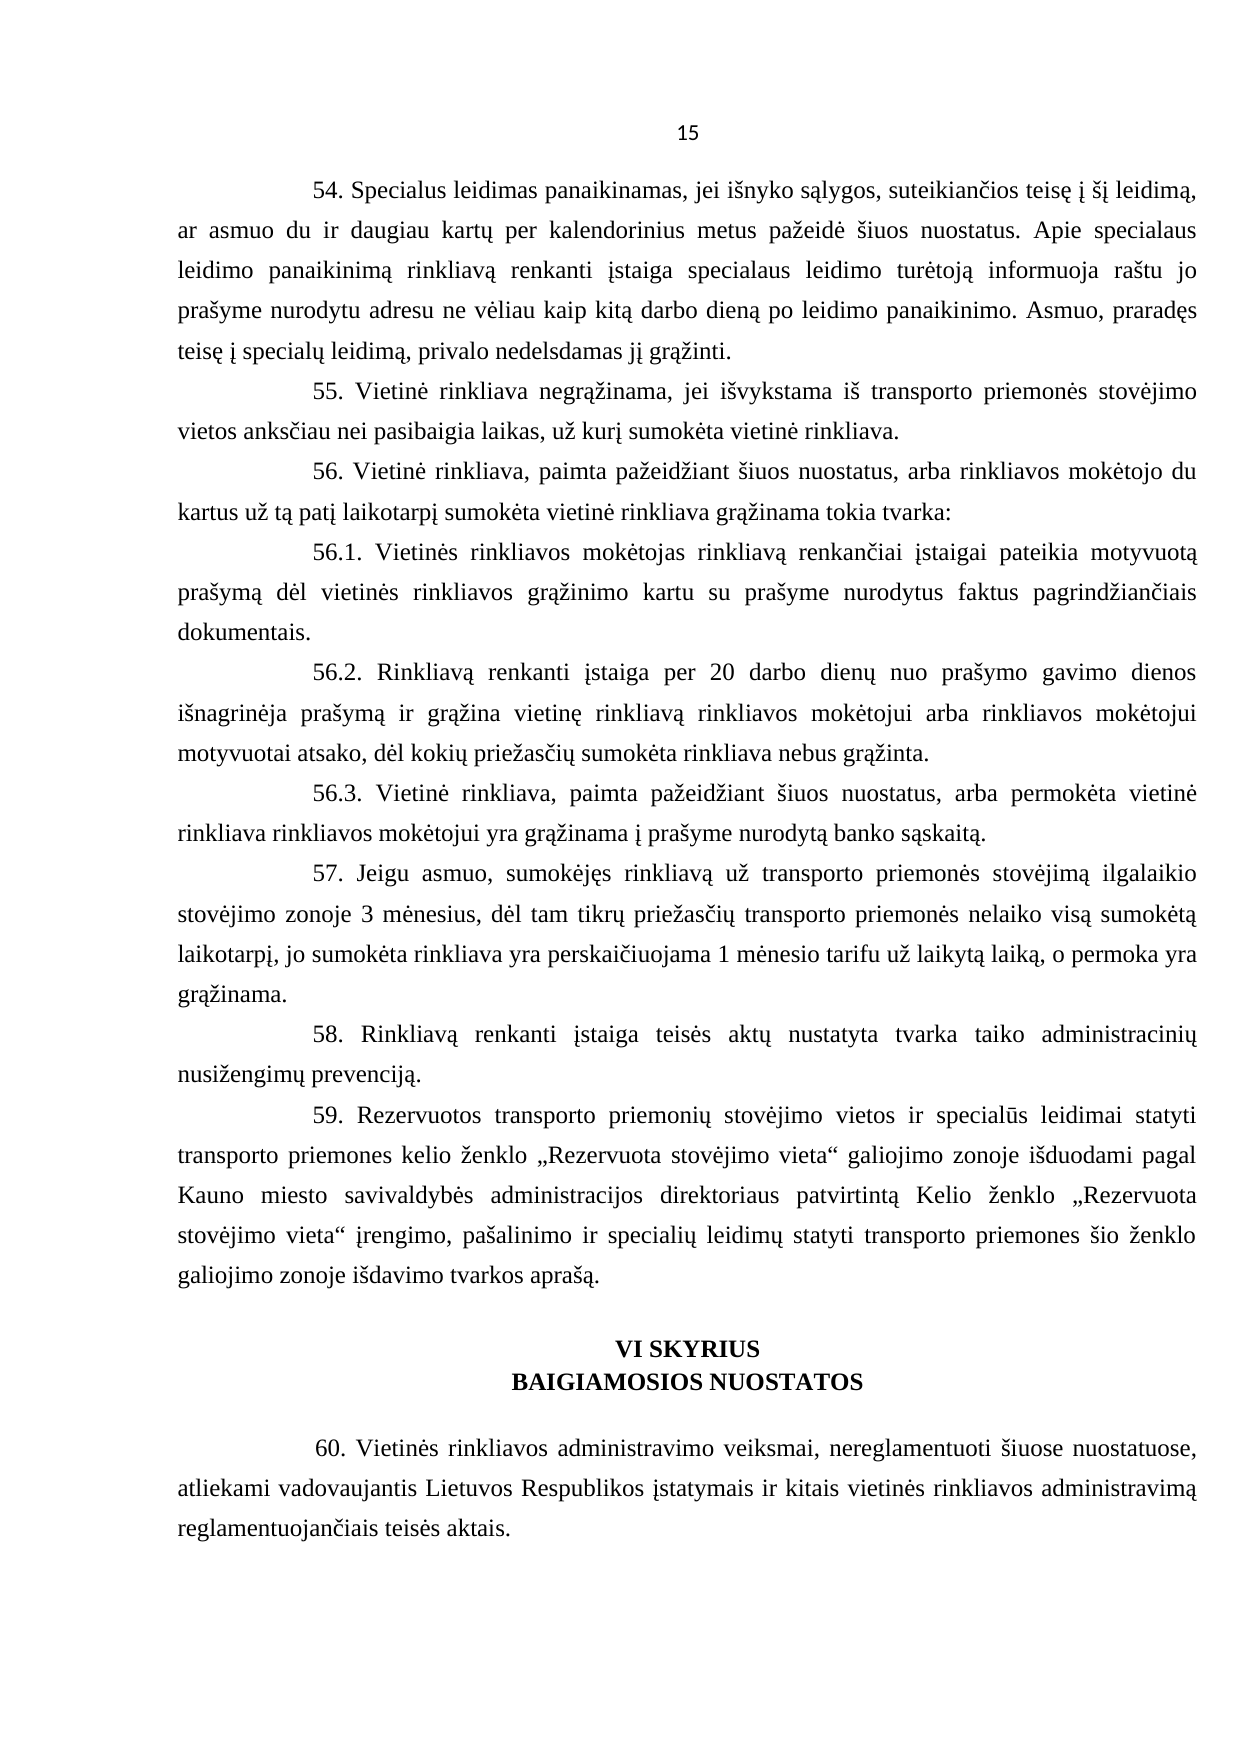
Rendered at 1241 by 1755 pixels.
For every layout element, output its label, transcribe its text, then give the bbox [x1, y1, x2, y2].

text 56.3. Vietinė rinkliava, paimta pažeidžiant šiuos nuostatus, arba permokėta vietinė rinkliava rinkliavos mokėtojui yra grąžinama į prašyme nurodytą banko sąskaitą. [177, 778, 1198, 847]
text BAIGIAMOSIOS NUOSTATOS [177, 1367, 1198, 1396]
text 54. Specialus leidimas panaikinamas, jei išnyko sąlygos, suteikiančios teisę į šį leidimą, ar asmuo du ir daugiau kartų per kalendorinius metus pažeidė šiuos nuostatus. Apie specialaus leidimo panaikinimą rinkliavą renkanti įstaiga specialaus leidimo turėtoją informuoja raštu jo prašyme nurodytu adresu ne vėliau kaip kitą darbo dieną po leidimo panaikinimo. Asmuo, praradęs teisę į specialų leidimą, privalo nedelsdamas jį grąžinti. [177, 175, 1198, 364]
text 60. Vietinės rinkliavos administravimo veiksmai, nereglamentuoti šiuose nuostatuose, atliekami vadovaujantis Lietuvos Respublikos įstatymais ir kitais vietinės rinkliavos administravimą reglamentuojančiais teisės aktais. [177, 1433, 1198, 1542]
text 56.2. Rinkliavą renkanti įstaiga per 20 darbo dienų nuo prašymo gavimo dienos išnagrinėja prašymą ir grąžina vietinę rinkliavą rinkliavos mokėtojui arba rinkliavos mokėtojui motyvuotai atsako, dėl kokių priežasčių sumokėta rinkliava nebus grąžinta. [177, 657, 1198, 767]
text 55. Vietinė rinkliava negrąžinama, jei išvykstama iš transporto priemonės stovėjimo vietos anksčiau nei pasibaigia laikas, už kurį sumokėta vietinė rinkliava. [177, 376, 1198, 445]
text 56. Vietinė rinkliava, paimta pažeidžiant šiuos nuostatus, arba rinkliavos mokėtojo du kartus už tą patį laikotarpį sumokėta vietinė rinkliava grąžinama tokia tvarka: [177, 456, 1198, 525]
text VI SKYRIUS [177, 1334, 1198, 1362]
text 59. Rezervuotos transporto priemonių stovėjimo vietos ir specialūs leidimai statyti transporto priemones kelio ženklo „Rezervuota stovėjimo vieta“ galiojimo zonoje išduodami pagal Kauno miesto savivaldybės administracijos direktoriaus patvirtintą Kelio ženklo „Rezervuota stovėjimo vieta“ įrengimo, pašalinimo ir specialių leidimų statyti transporto priemones šio ženklo galiojimo zonoje išdavimo tvarkos aprašą. [177, 1100, 1198, 1289]
text 57. Jeigu asmuo, sumokėjęs rinkliavą už transporto priemonės stovėjimą ilgalaikio stovėjimo zonoje 3 mėnesius, dėl tam tikrų priežasčių transporto priemonės nelaiko visą sumokėtą laikotarpį, jo sumokėta rinkliava yra perskaičiuojama 1 mėnesio tarifu už laikytą laiką, o permoka yra grąžinama. [177, 858, 1198, 1008]
text 58. Rinkliavą renkanti įstaiga teisės aktų nustatyta tvarka taiko administracinių nusižengimų prevenciją. [177, 1019, 1198, 1088]
text 56.1. Vietinės rinkliavos mokėtojas rinkliavą renkančiai įstaigai pateikia motyvuotą prašymą dėl vietinės rinkliavos grąžinimo kartu su prašyme nurodytus faktus pagrindžiančiais dokumentais. [177, 537, 1198, 646]
